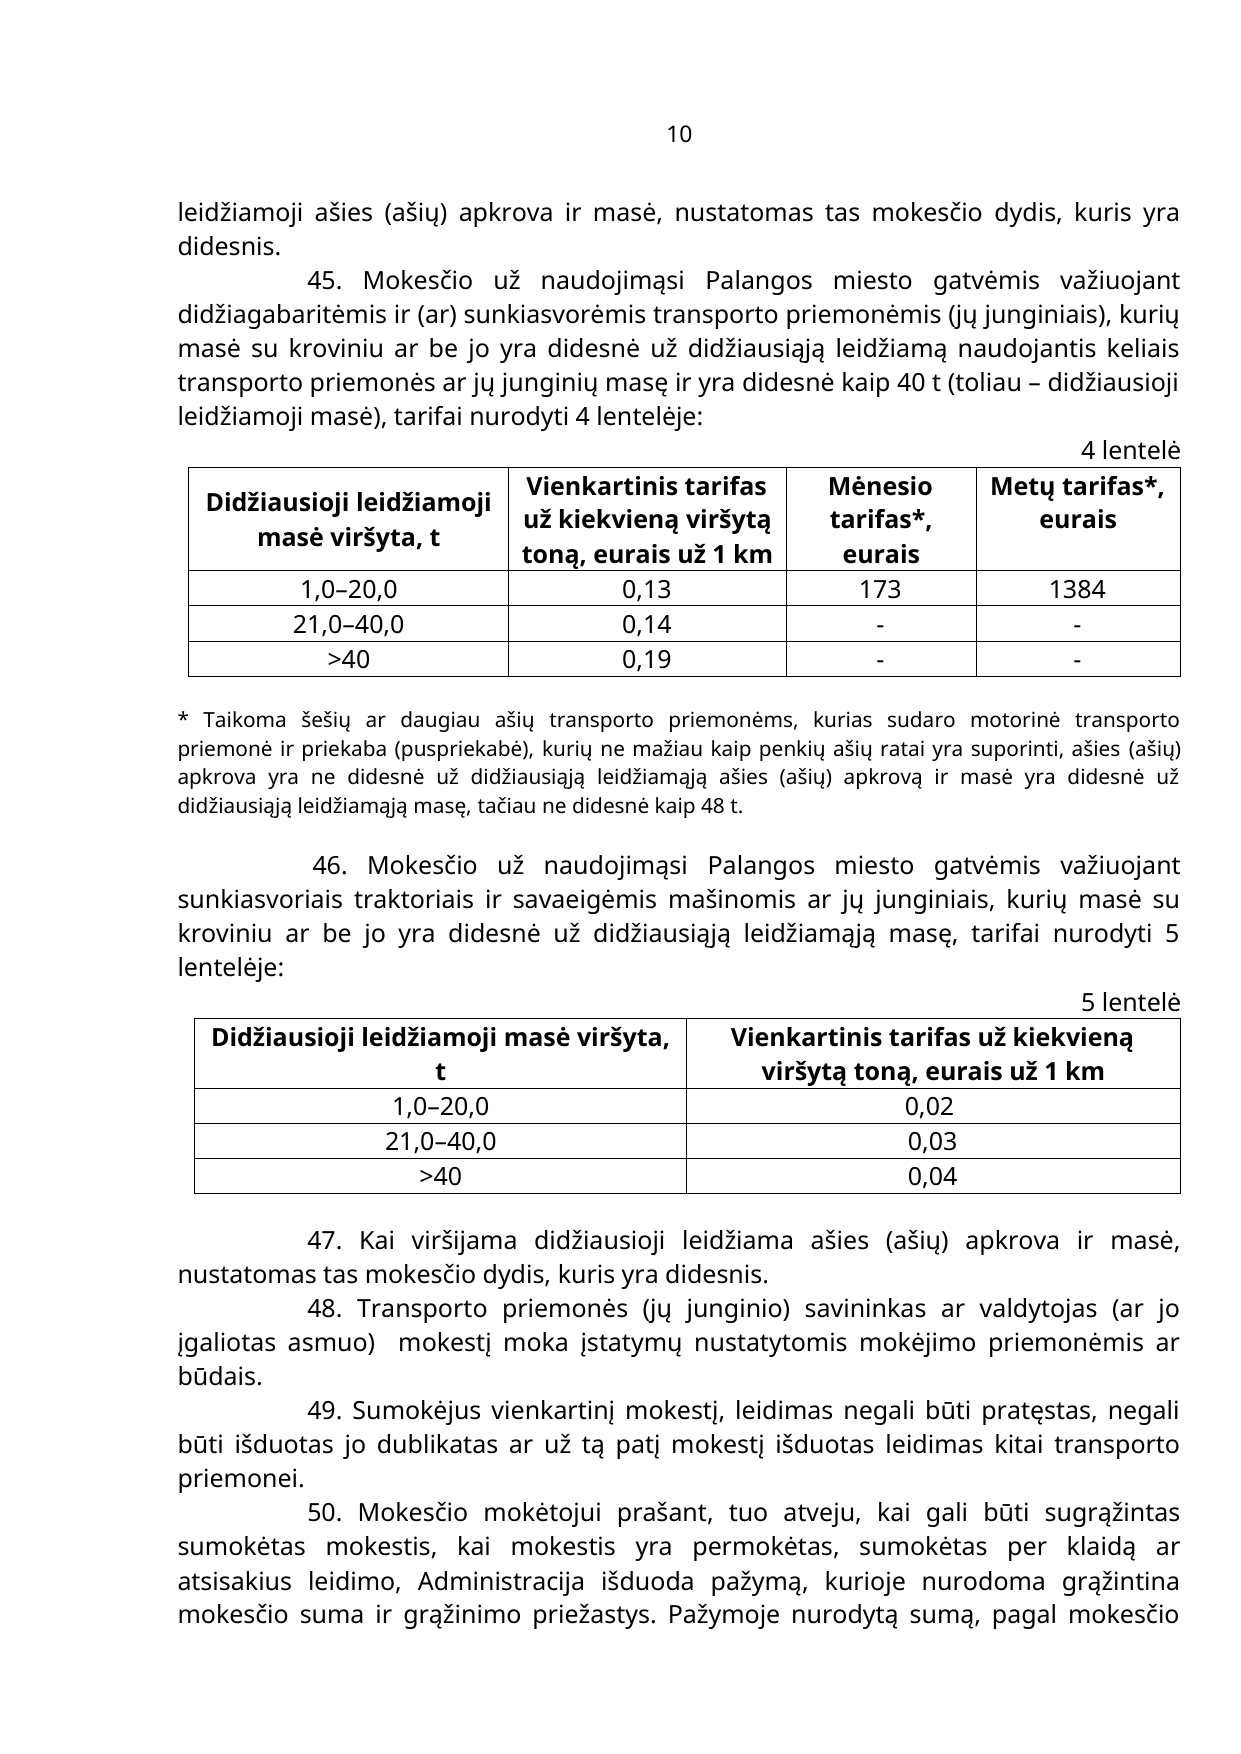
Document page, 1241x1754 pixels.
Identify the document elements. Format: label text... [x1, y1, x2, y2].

table_header Vienkartinis tarifas už kiekvieną viršytą toną, eurais už 1 km [509, 468, 786, 570]
text leidžiamoji ašies (ašių) apkrova ir masė, nustatomas tas mokesčio dydis, kuris yra didesnis. [177, 194, 1181, 263]
table_header Metų tarifas*, eurais [977, 468, 1180, 570]
table_cell 0,14 [509, 606, 786, 641]
table_cell 0,19 [509, 642, 786, 676]
table_cell 173 [787, 571, 976, 605]
table_cell - [977, 642, 1180, 676]
table_cell - [787, 606, 976, 641]
table_cell 1,0–20,0 [195, 1089, 686, 1122]
text 45. Mokesčio už naudojimąsi Palangos miesto gatvėmis važiuojant didžiagabaritėmis ir (ar) sunkiasvorėmis transporto priemonėmis (jų junginiais), kurių masė su kroviniu ar be jo yra didesnė už didžiausiąją leidžiamą naudojantis keliais transporto priemonės ar jų junginių masę ir yra didesnė kaip 40 t (toliau – didžiausioji leidžiamoji masė), tarifai nurodyti 4 lentelėje: [177, 263, 1181, 433]
table_cell 0,03 [687, 1124, 1180, 1158]
table_cell 0,02 [687, 1089, 1180, 1122]
table_header Didžiausioji leidžiamoji masė viršyta, t [189, 468, 508, 570]
table_cell 0,04 [687, 1159, 1180, 1193]
table_cell 1,0–20,0 [189, 571, 508, 605]
table_cell 1384 [977, 571, 1180, 605]
table_cell 0,13 [509, 571, 786, 605]
table_cell 21,0–40,0 [189, 606, 508, 641]
text 50. Mokesčio mokėtojui prašant, tuo atveju, kai gali būti sugrąžintas sumokėtas mokestis, kai mokestis yra permokėtas, sumokėtas per klaidą ar atsisakius leidimo, Administracija išduoda pažymą, kurioje nurodoma grąžintina mokesčio suma ir grąžinimo priežastys. Pažymoje nurodytą sumą, pagal mokesčio [177, 1495, 1181, 1631]
table_cell - [787, 642, 976, 676]
table_header Vienkartinis tarifas už kiekvieną viršytą toną, eurais už 1 km [687, 1019, 1180, 1087]
text * Taikoma šešių ar daugiau ašių transporto priemonėms, kurias sudaro motorinė transporto priemonė ir priekaba (puspriekabė), kurių ne mažiau kaip penkių ašių ratai yra suporinti, ašies (ašių) apkrova yra ne didesnė už didžiausiąją leidžiamąją ašies (ašių) apkrovą ir masė yra didesnė už didžiausiąją leidžiamąją masę, tačiau ne didesnė kaip 48 t. [177, 705, 1181, 819]
table_cell 21,0–40,0 [195, 1124, 686, 1158]
text 5 lentelė [177, 984, 1181, 1018]
text 4 lentelė [177, 433, 1181, 467]
table_cell >40 [195, 1159, 686, 1193]
table_header Mėnesio tarifas*, eurais [787, 468, 976, 570]
table_cell - [977, 606, 1180, 641]
text 47. Kai viršijama didžiausioji leidžiama ašies (ašių) apkrova ir masė, nustatomas tas mokesčio dydis, kuris yra didesnis. [177, 1222, 1181, 1291]
table_header Didžiausioji leidžiamoji masė viršyta, t [195, 1019, 686, 1087]
text 46. Mokesčio už naudojimąsi Palangos miesto gatvėmis važiuojant sunkiasvoriais traktoriais ir savaeigėmis mašinomis ar jų junginiais, kurių masė su kroviniu ar be jo yra didesnė už didžiausiąją leidžiamąją masę, tarifai nurodyti 5 lentelėje: [177, 848, 1181, 984]
table_cell >40 [189, 642, 508, 676]
text 49. Sumokėjus vienkartinį mokestį, leidimas negali būti pratęstas, negali būti išduotas jo dublikatas ar už tą patį mokestį išduotas leidimas kitai transporto priemonei. [177, 1393, 1181, 1495]
text 48. Transporto priemonės (jų junginio) savininkas ar valdytojas (ar jo įgaliotas asmuo) mokestį moka įstatymų nustatytomis mokėjimo priemonėmis ar būdais. [177, 1291, 1181, 1393]
